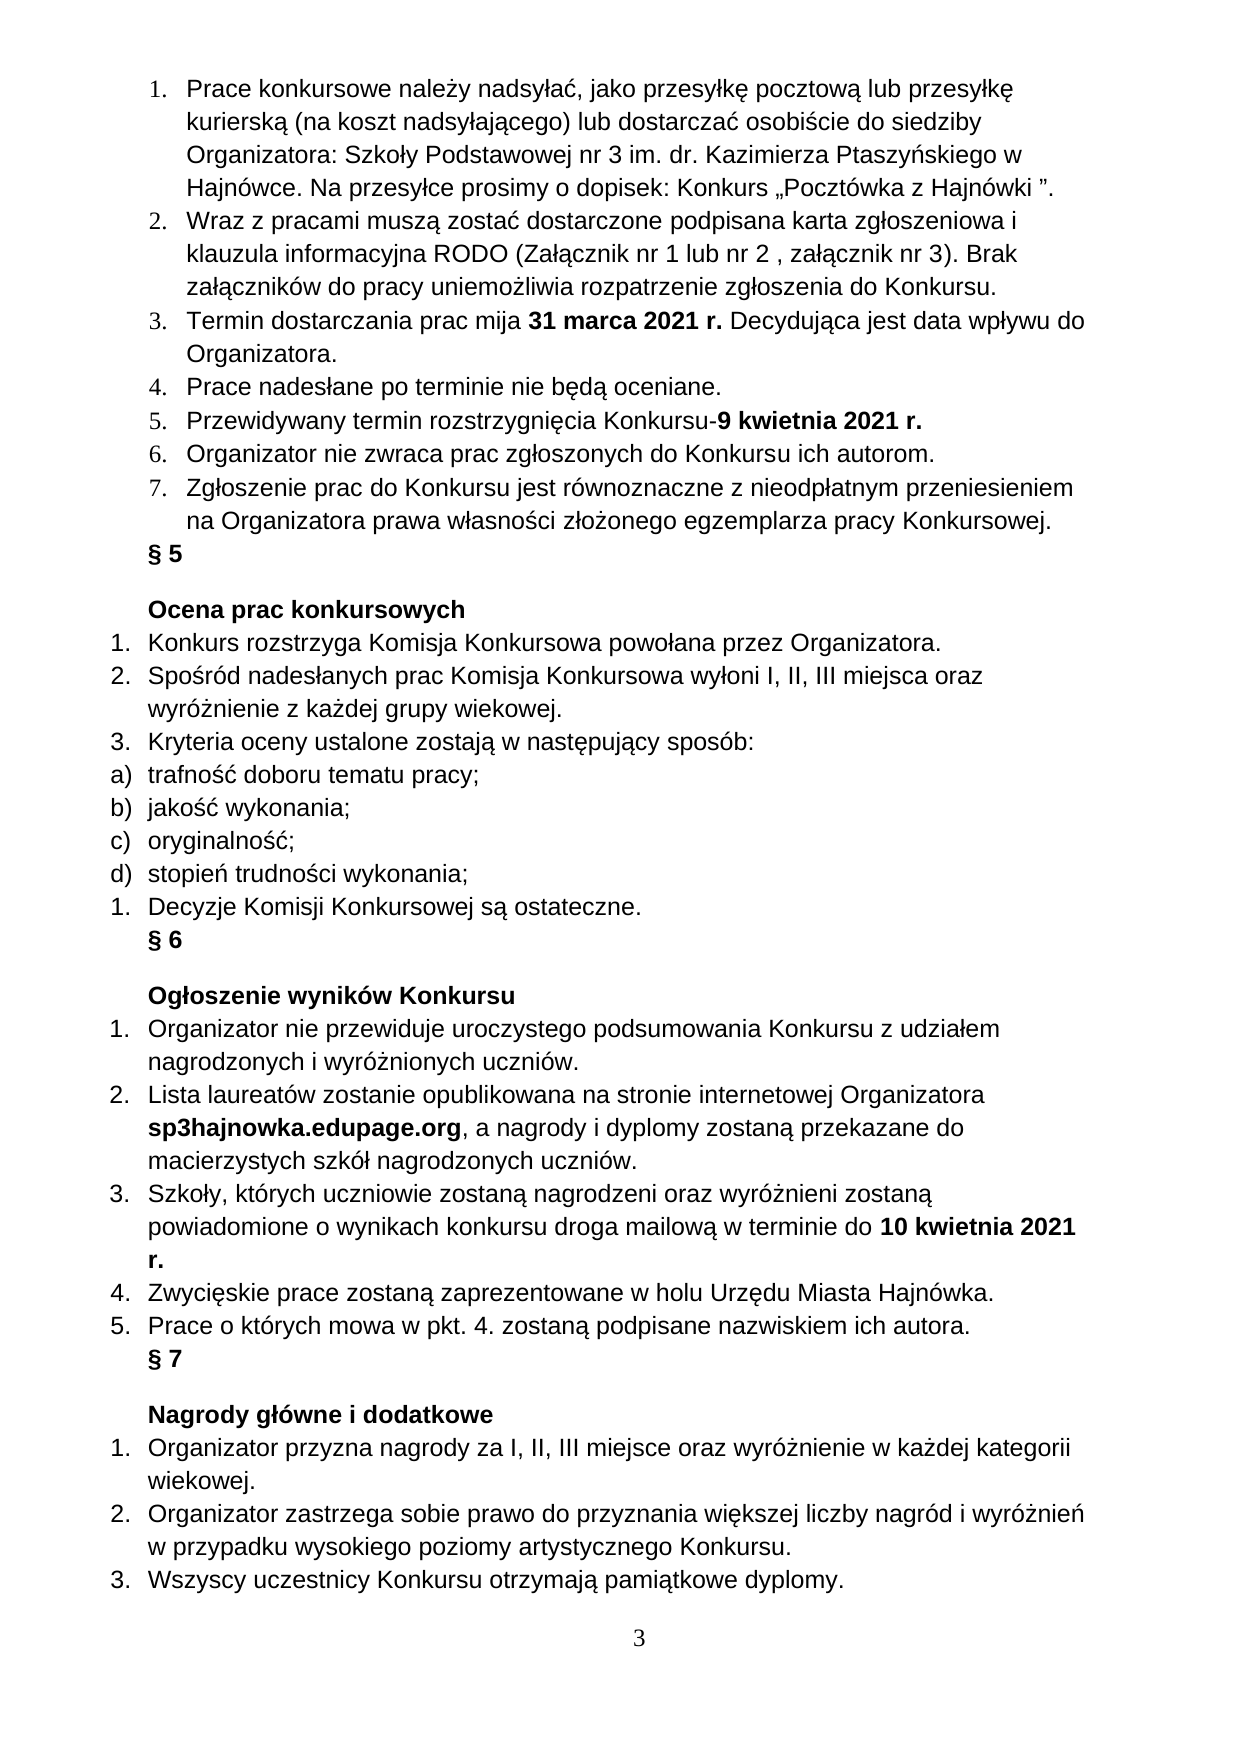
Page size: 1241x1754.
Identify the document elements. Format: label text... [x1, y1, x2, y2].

list Prace konkursowe należy nadsyłać, jako przesyłkę pocztową lub przesyłkę kurierską (na koszt nadsyłającego) lub dostarczać osobiście do siedziby Organizatora: Szkoły Podstawowej nr 3 im. dr. Kazimierza Ptaszyńskiego w Hajnówce. Na przesyłce prosimy o dopisek: Konkurs „Pocztówka z Hajnówki ”. [149, 74, 1093, 202]
subtitle Ogłoszenie wyników Konkursu [148, 981, 1092, 1009]
subtitle Nagrody główne i dodatkowe [148, 1399, 1092, 1428]
list Spośród nadesłanych prac Komisja Konkursowa wyłoni I, II, III miejsca oraz wyróżnienie z każdej grupy wiekowej. [110, 661, 1093, 722]
list jakość wykonania; [110, 793, 1093, 822]
subtitle Ocena prac konkursowych [148, 595, 1092, 623]
list Organizator nie zwraca prac zgłoszonych do Konkursu ich autorom. [149, 439, 1093, 468]
list Zgłoszenie prac do Konkursu jest równoznaczne z nieodpłatnym przeniesieniem na Organizatora prawa własności złożonego egzemplarza pracy Konkursowej. [149, 472, 1093, 534]
subtitle § 6 [148, 925, 1092, 954]
list Konkurs rozstrzyga Komisja Konkursowa powołana przez Organizatora. [110, 628, 1093, 656]
subtitle § 7 [148, 1344, 1092, 1373]
list Przewidywany termin rozstrzygnięcia Konkursu-9 kwietnia 2021 r. [149, 406, 1093, 434]
list Kryteria oceny ustalone zostają w następujący sposób: [110, 727, 1093, 756]
list Lista laureatów zostanie opublikowana na stronie internetowej Organizatora sp3hajnowka.edupage.org, a nagrody i dyplomy zostaną przekazane do macierzystych szkół nagrodzonych uczniów. [109, 1080, 1093, 1174]
list Zwycięskie prace zostaną zaprezentowane w holu Urzędu Miasta Hajnówka. [110, 1278, 1093, 1307]
list Prace nadesłane po terminie nie będą oceniane. [149, 372, 1093, 401]
list Termin dostarczania prac mija 31 marca 2021 r. Decydująca jest data wpływu do Organizatora. [149, 306, 1093, 368]
list Wszyscy uczestnicy Konkursu otrzymają pamiątkowe dyplomy. [110, 1565, 1093, 1593]
list trafność doboru tematu pracy; [110, 760, 1093, 788]
list oryginalność; [110, 826, 1093, 854]
list Wraz z pracami muszą zostać dostarczone podpisana karta zgłoszeniowa i klauzula informacyjna RODO (Załącznik nr 1 lub nr 2 , załącznik nr 3). Brak załączników do pracy uniemożliwia rozpatrzenie zgłoszenia do Konkursu. [149, 206, 1093, 301]
list Organizator nie przewiduje uroczystego podsumowania Konkursu z udziałem nagrodzonych i wyróżnionych uczniów. [109, 1014, 1018, 1075]
list Szkoły, których uczniowie zostaną nagrodzeni oraz wyróżnieni zostaną powiadomione o wynikach konkursu droga mailową w terminie do 10 kwietnia 2021 r. [109, 1179, 1093, 1273]
list stopień trudności wykonania; [110, 859, 1093, 888]
list Organizator zastrzega sobie prawo do przyznania większej liczby nagród i wyróżnień w przypadku wysokiego poziomy artystycznego Konkursu. [110, 1499, 1093, 1560]
list Prace o których mowa w pkt. 4. zostaną podpisane nazwiskiem ich autora. [110, 1311, 1093, 1339]
subtitle § 5 [148, 539, 1092, 568]
list Decyzje Komisji Konkursowej są ostateczne. [110, 892, 1093, 921]
list Organizator przyzna nagrody za I, II, III miejsce oraz wyróżnienie w każdej kategorii wiekowej. [110, 1433, 1093, 1494]
